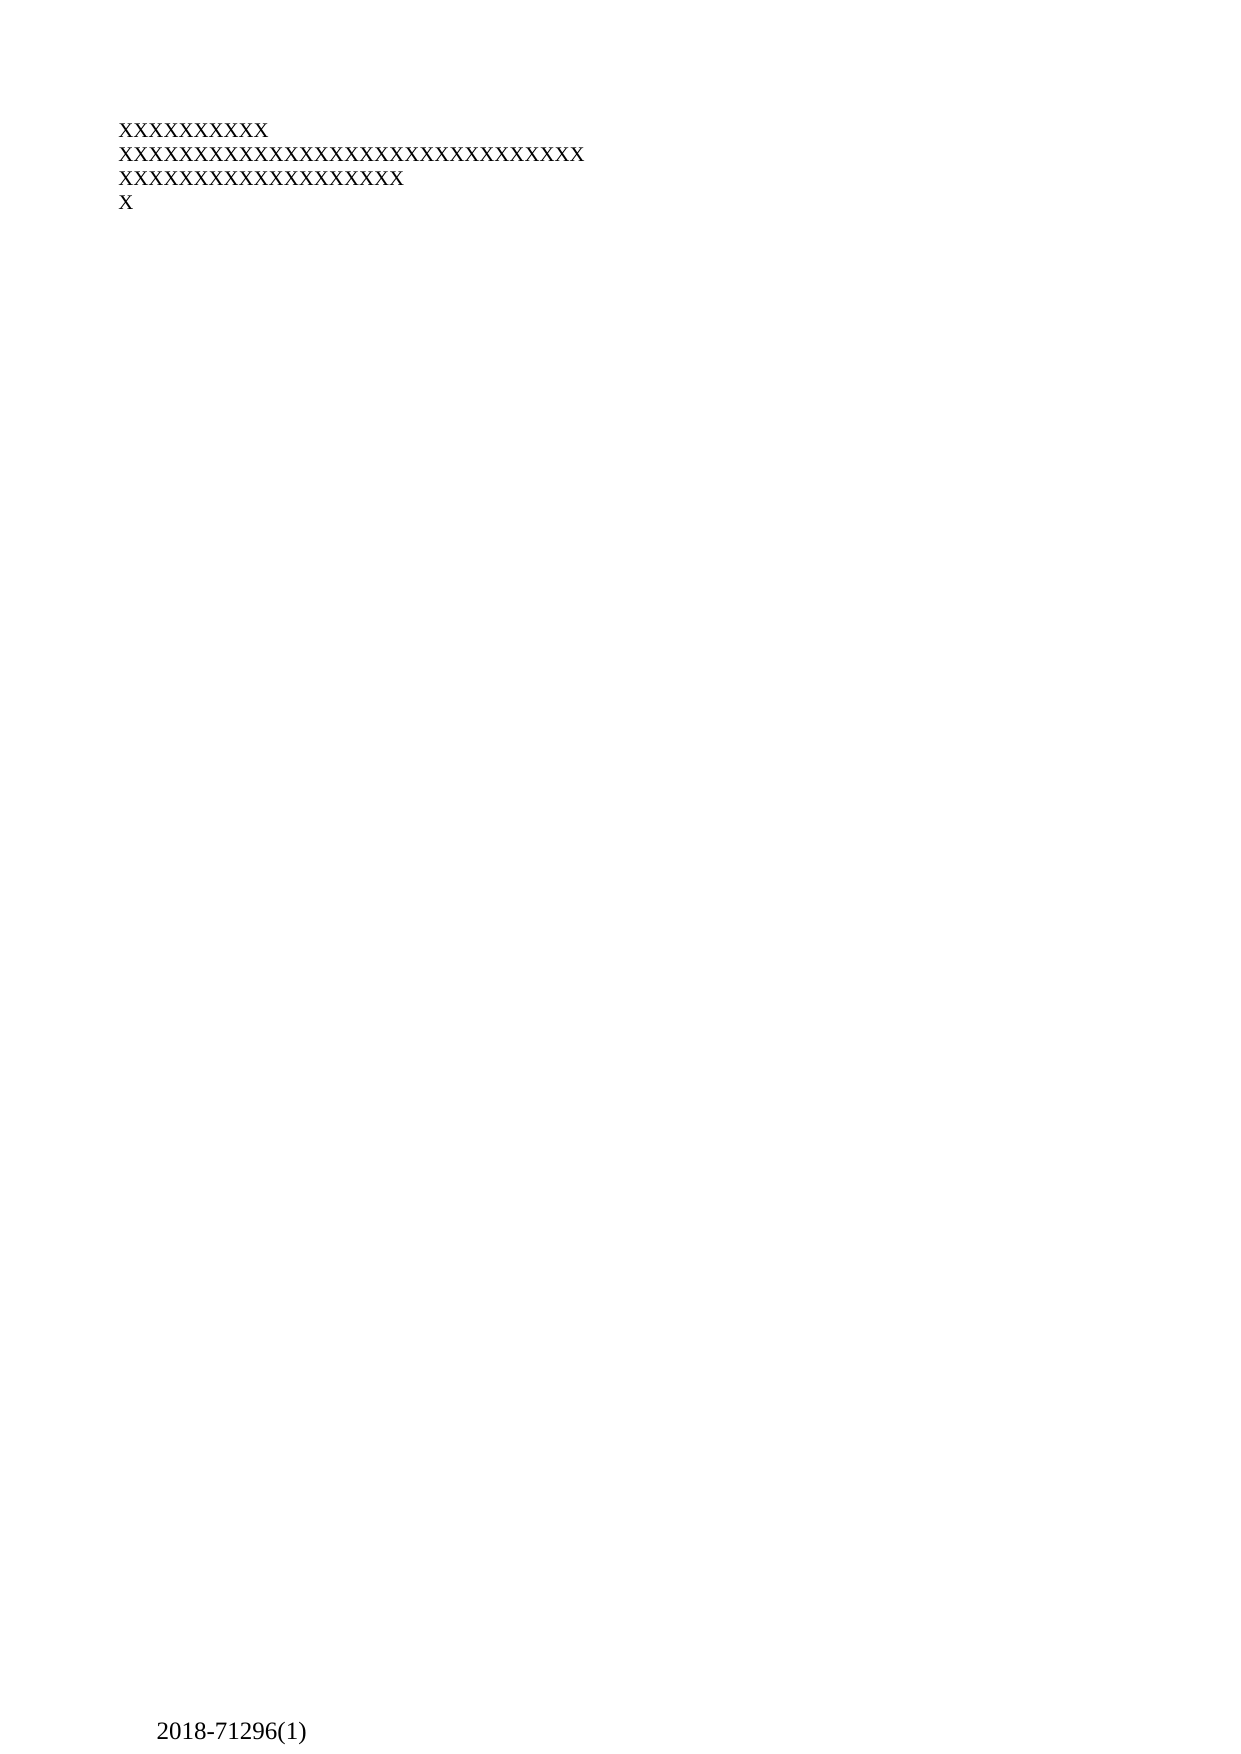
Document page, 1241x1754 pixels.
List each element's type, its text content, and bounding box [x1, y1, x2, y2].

text XXXXXXXXXX [118, 118, 1122, 142]
text X [118, 190, 1122, 214]
text XXXXXXXXXXXXXXXXXXX [118, 166, 1122, 190]
text XXXXXXXXXXXXXXXXXXXXXXXXXXXXXXX [118, 142, 1122, 166]
